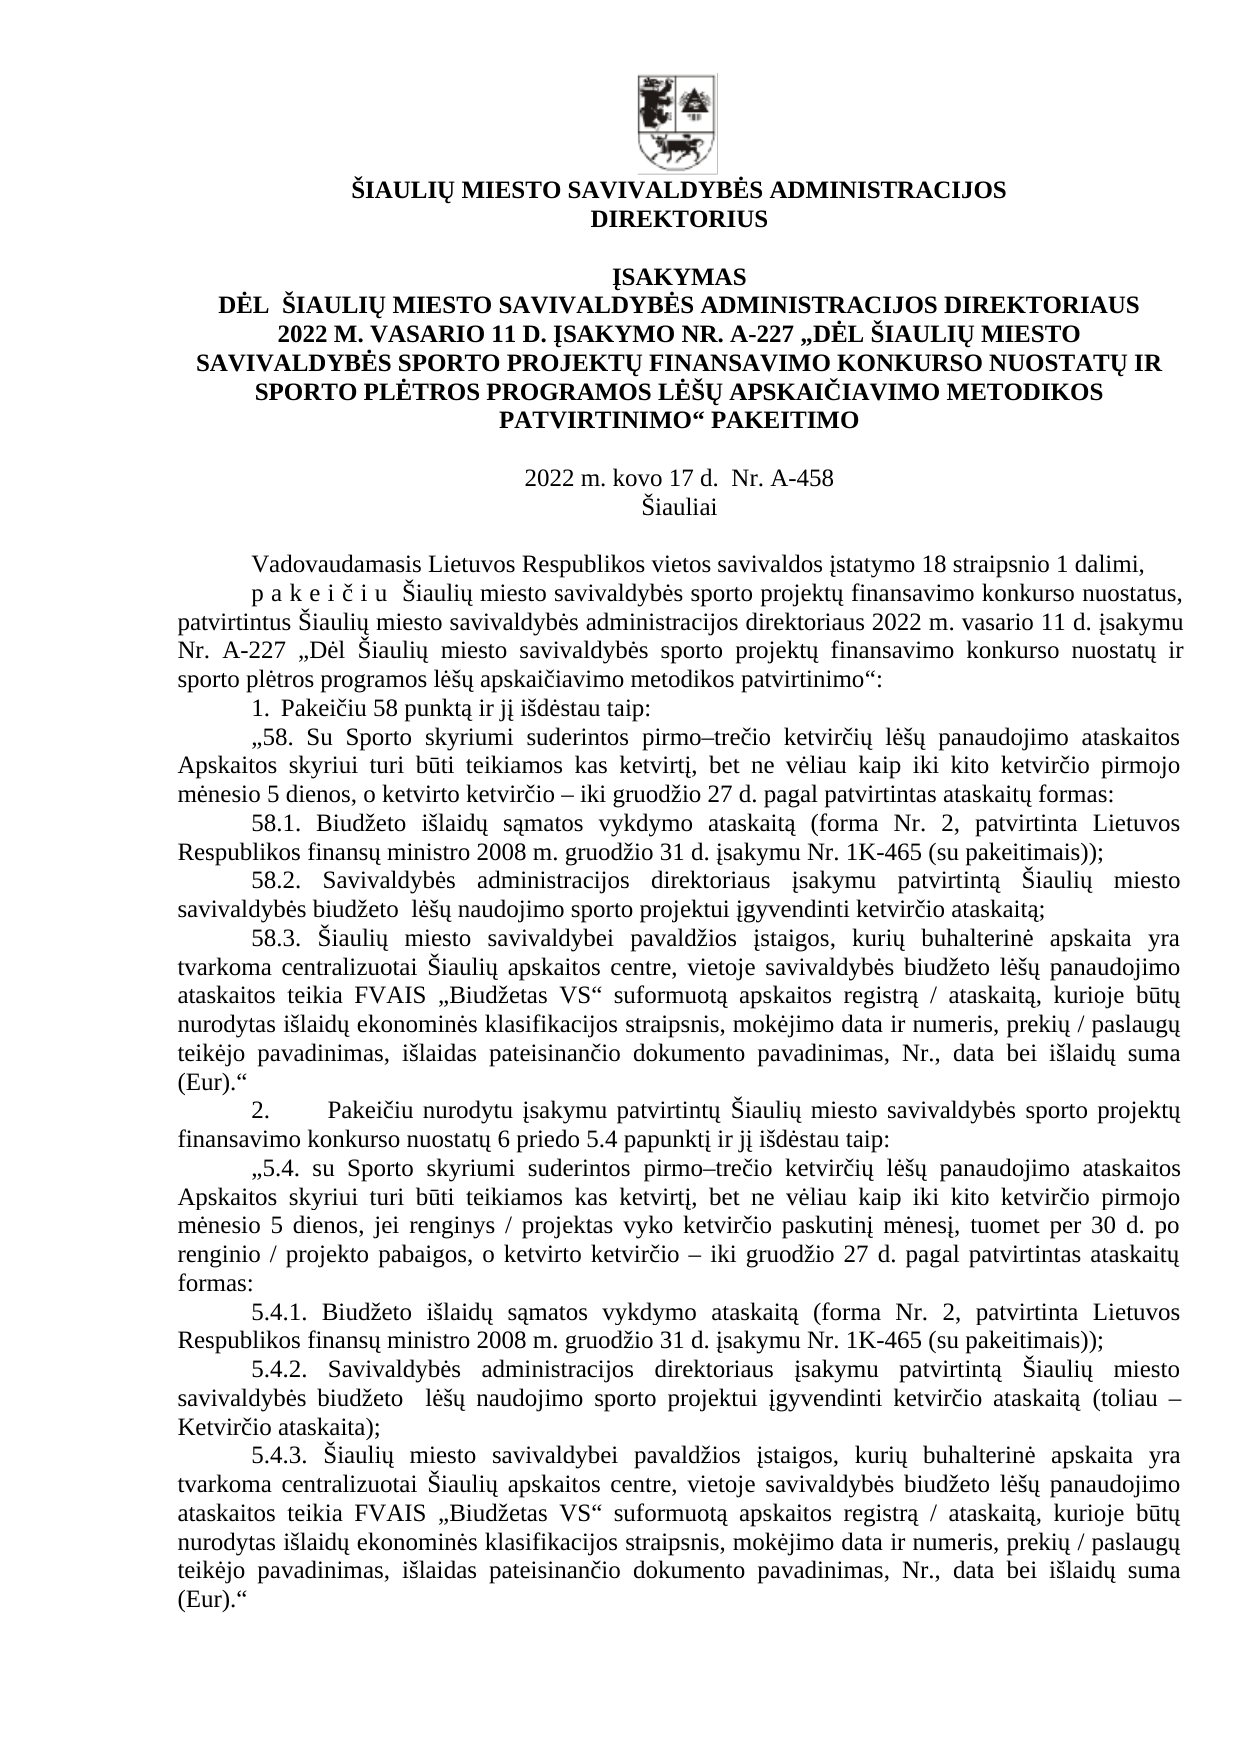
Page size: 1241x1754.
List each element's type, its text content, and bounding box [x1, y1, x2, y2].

text 58.1. Biudžeto išlaidų sąmatos vykdymo ataskaitą (forma Nr. 2, patvirtinta Lietuvos Respublikos finansų ministro 2008 m. gruodžio 31 d. įsakymu Nr. 1K-465 (su pakeitimais)); [177, 808, 1181, 865]
text 2022 m. kovo 17 d. Nr. A-458 [177, 463, 1181, 492]
text p a k e i č i u Šiaulių miesto savivaldybės sporto projektų finansavimo konkurso nuostatus, patvirtintus Šiaulių miesto savivaldybės administracijos direktoriaus 2022 m. vasario 11 d. įsakymu Nr. A-227 „Dėl Šiaulių miesto savivaldybės sporto projektų finansavimo konkurso nuostatų ir sporto plėtros programos lėšų apskaičiavimo metodikos patvirtinimo“: [177, 578, 1184, 693]
text DIREKTORIUS [177, 204, 1181, 233]
text ĮSAKYMAS [177, 262, 1181, 290]
text 1. Pakeičiu 58 punktą ir jį išdėstau taip: [251, 693, 1181, 722]
text Šiauliai [177, 492, 1181, 520]
text 2022 M. VASARIO 11 D. ĮSAKYMO NR. A-227 „DĖL ŠIAULIŲ MIESTO SAVIVALDYBĖS SPORTO PROJEKTŲ FINANSAVIMO KONKURSO NUOSTATŲ IR SPORTO PLĖTROS PROGRAMOS LĖŠŲ APSKAIČIAVIMO METODIKOS PATVIRTINIMO“ PAKEITIMO [177, 319, 1181, 434]
text Vadovaudamasis Lietuvos Respublikos vietos savivaldos įstatymo 18 straipsnio 1 dalimi, [177, 549, 1181, 578]
text 5.4.1. Biudžeto išlaidų sąmatos vykdymo ataskaitą (forma Nr. 2, patvirtinta Lietuvos Respublikos finansų ministro 2008 m. gruodžio 31 d. įsakymu Nr. 1K-465 (su pakeitimais)); [177, 1297, 1181, 1354]
text 2. Pakeičiu nurodytu įsakymu patvirtintų Šiaulių miesto savivaldybės sporto projektų finansavimo konkurso nuostatų 6 priedo 5.4 papunktį ir jį išdėstau taip: [177, 1095, 1181, 1153]
text 5.4.2. Savivaldybės administracijos direktoriaus įsakymu patvirtintą Šiaulių miesto savivaldybės biudžeto lėšų naudojimo sporto projektui įgyvendinti ketvirčio ataskaitą (toliau – Ketvirčio ataskaita); [177, 1354, 1181, 1440]
text 58.3. Šiaulių miesto savivaldybei pavaldžios įstaigos, kurių buhalterinė apskaita yra tvarkoma centralizuotai Šiaulių apskaitos centre, vietoje savivaldybės biudžeto lėšų panaudojimo ataskaitos teikia FVAIS „Biudžetas VS“ suformuotą apskaitos registrą / ataskaitą, kurioje būtų nurodytas išlaidų ekonominės klasifikacijos straipsnis, mokėjimo data ir numeris, prekių / paslaugų teikėjo pavadinimas, išlaidas pateisinančio dokumento pavadinimas, Nr., data bei išlaidų suma (Eur).“ [177, 923, 1181, 1095]
text „58. Su Sporto skyriumi suderintos pirmo–trečio ketvirčių lėšų panaudojimo ataskaitos Apskaitos skyriui turi būti teikiamos kas ketvirtį, bet ne vėliau kaip iki kito ketvirčio pirmojo mėnesio 5 dienos, o ketvirto ketvirčio – iki gruodžio 27 d. pagal patvirtintas ataskaitų formas: [177, 722, 1181, 808]
text ŠIAULIŲ MIESTO SAVIVALDYBĖS ADMINISTRACIJOS [177, 175, 1181, 204]
text 58.2. Savivaldybės administracijos direktoriaus įsakymu patvirtintą Šiaulių miesto savivaldybės biudžeto lėšų naudojimo sporto projektui įgyvendinti ketvirčio ataskaitą; [177, 865, 1181, 923]
text DĖL ŠIAULIŲ MIESTO SAVIVALDYBĖS ADMINISTRACIJOS DIREKTORIAUS [177, 290, 1181, 319]
text „5.4. su Sporto skyriumi suderintos pirmo–trečio ketvirčių lėšų panaudojimo ataskaitos Apskaitos skyriui turi būti teikiamos kas ketvirtį, bet ne vėliau kaip iki kito ketvirčio pirmojo mėnesio 5 dienos, jei renginys / projektas vyko ketvirčio paskutinį mėnesį, tuomet per 30 d. po renginio / projekto pabaigos, o ketvirto ketvirčio – iki gruodžio 27 d. pagal patvirtintas ataskaitų formas: [177, 1153, 1181, 1297]
text 5.4.3. Šiaulių miesto savivaldybei pavaldžios įstaigos, kurių buhalterinė apskaita yra tvarkoma centralizuotai Šiaulių apskaitos centre, vietoje savivaldybės biudžeto lėšų panaudojimo ataskaitos teikia FVAIS „Biudžetas VS“ suformuotą apskaitos registrą / ataskaitą, kurioje būtų nurodytas išlaidų ekonominės klasifikacijos straipsnis, mokėjimo data ir numeris, prekių / paslaugų teikėjo pavadinimas, išlaidas pateisinančio dokumento pavadinimas, Nr., data bei išlaidų suma (Eur).“ [177, 1440, 1181, 1613]
